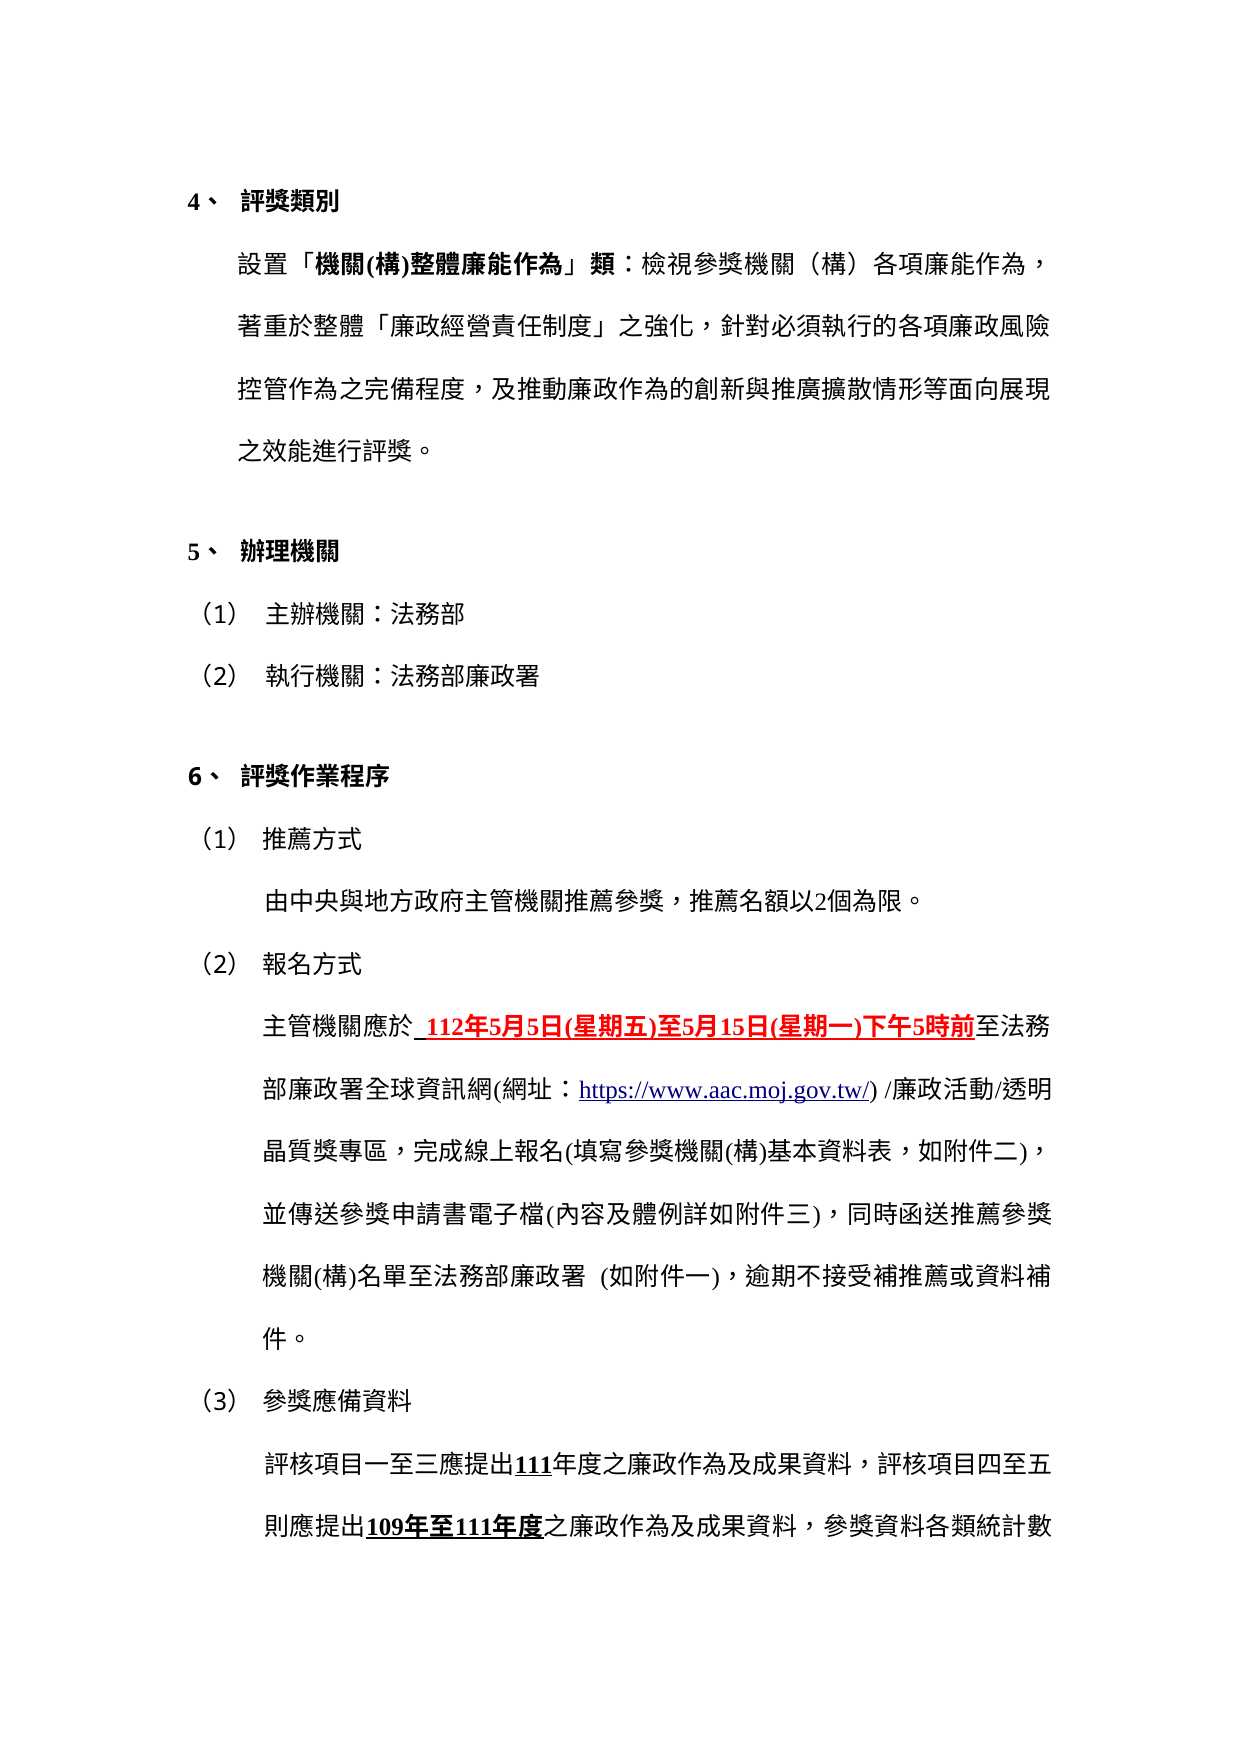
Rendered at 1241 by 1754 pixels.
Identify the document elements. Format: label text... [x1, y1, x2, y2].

text 主管機關應於 112年5月5日(星期五)至5月15日(星期一)下午5時前至法務部廉政署全球資訊網(網址：https://www.aac.moj.gov.tw/) /廉政活動/透明晶質獎專區，完成線上報名(填寫參獎機關(構)基本資料表，如附件二)，並傳送參獎申請書電子檔(內容及體例詳如附件三)，同時函送推薦參獎機關(構)名單至法務部廉政署 (如附件一)，逾期不接受補推薦或資料補件。 [262, 983, 1053, 1358]
list 參獎應備資料 [187, 1358, 1053, 1421]
text 由中央與地方政府主管機關推薦參獎，推薦名額以2個為限。 [264, 858, 1053, 921]
list 執行機關：法務部廉政署 [187, 633, 1053, 696]
list 報名方式 [187, 921, 1053, 983]
text 評核項目一至三應提出111年度之廉政作為及成果資料，評核項目四至五則應提出109年至111年度之廉政作為及成果資料，參獎資料各類統計數 [264, 1421, 1053, 1546]
list 評獎類別 [187, 158, 1053, 221]
list 辦理機關 [187, 508, 1053, 571]
list 主辦機關：法務部 [187, 571, 1053, 633]
list 推薦方式 [187, 796, 1053, 858]
text 設置「機關(構)整體廉能作為」類：檢視參獎機關（構）各項廉能作為，著重於整體「廉政經營責任制度」之強化，針對必須執行的各項廉政風險控管作為之完備程度，及推動廉政作為的創新與推廣擴散情形等面向展現之效能進行評獎。 [237, 221, 1053, 471]
list 評獎作業程序 [187, 733, 1053, 796]
